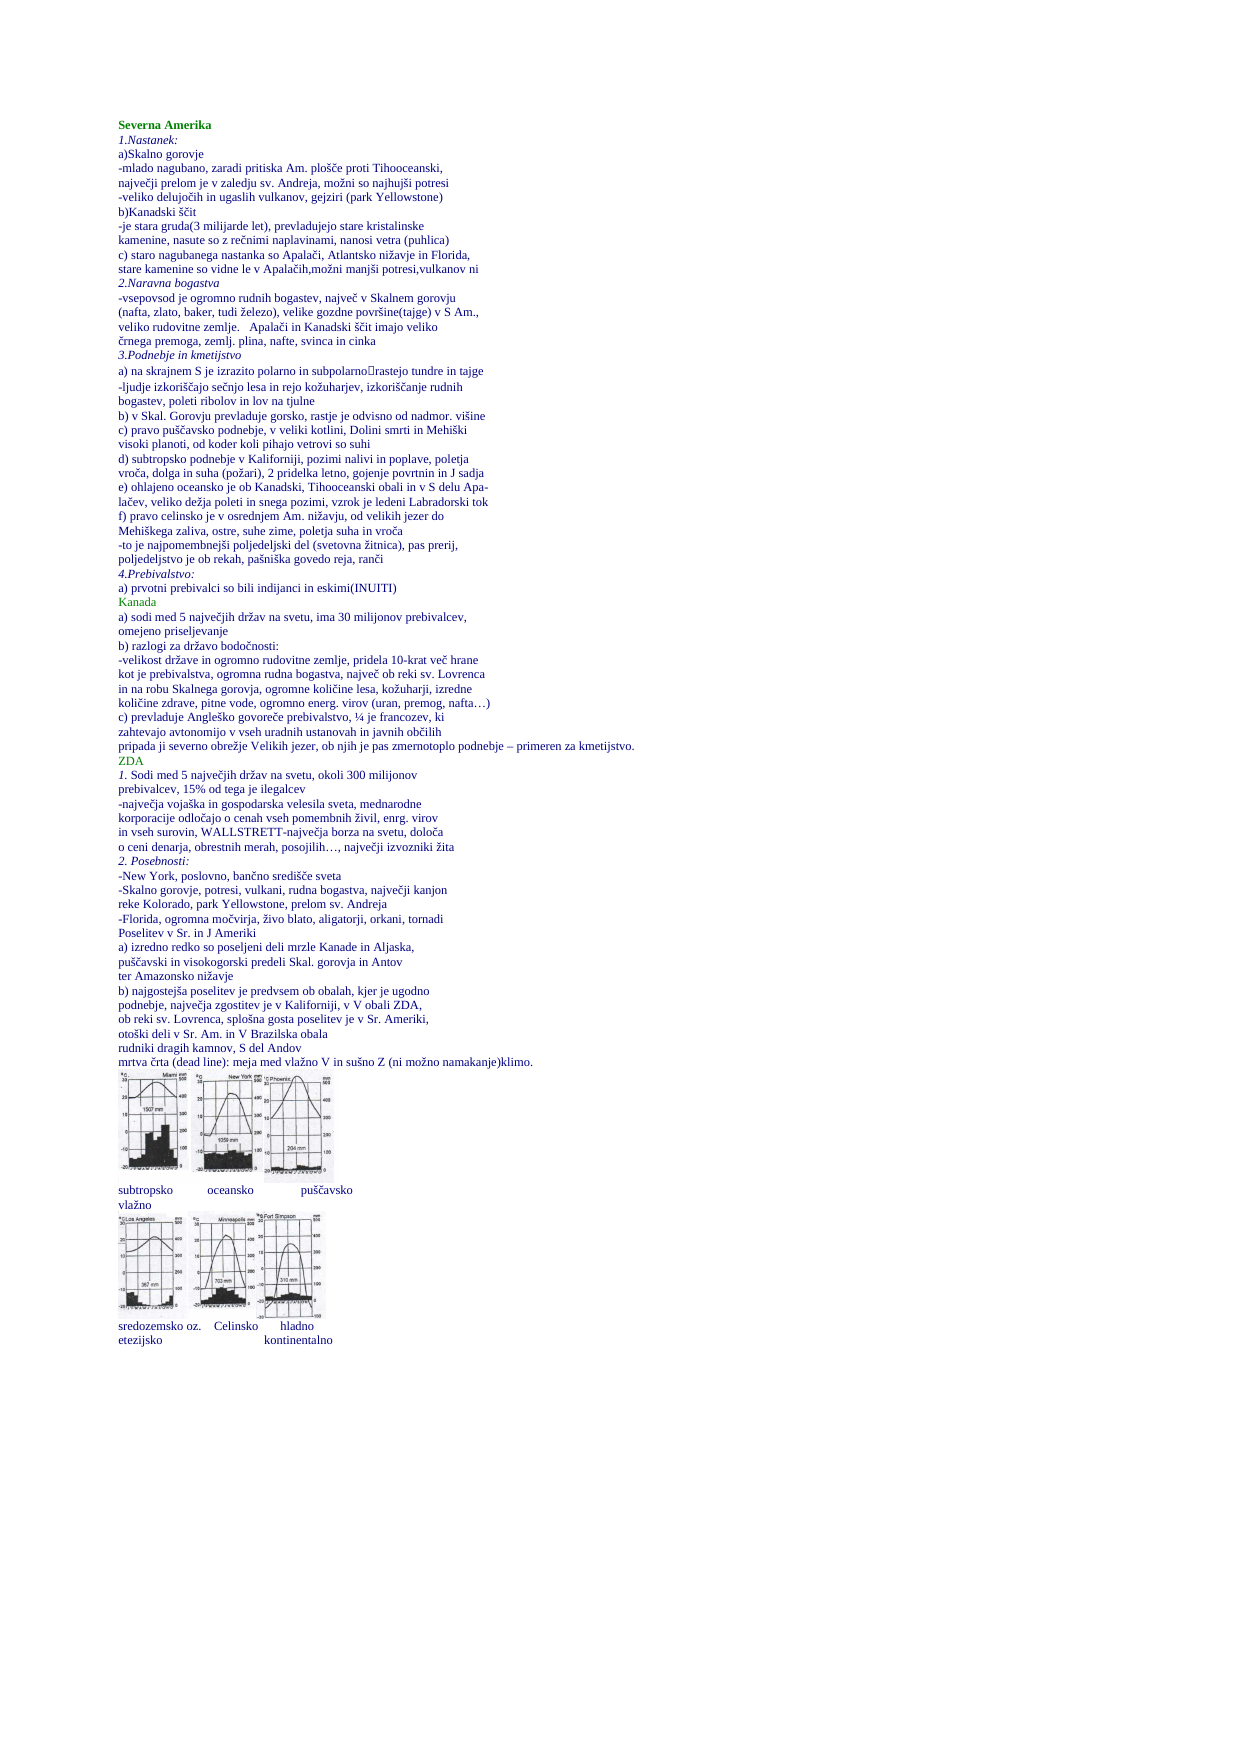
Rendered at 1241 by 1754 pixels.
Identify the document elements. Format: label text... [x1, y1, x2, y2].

text -New York, poslovno, bančno središče sveta [118, 868, 1122, 883]
text lačev, veliko dežja poleti in snega pozimi, vzrok je ledeni Labradorski tok [118, 494, 1122, 509]
text poljedeljstvo je ob rekah, pašniška govedo reja, ranči [118, 552, 1122, 566]
text in na robu Skalnega gorovja, ogromne količine lesa, kožuharji, izredne [118, 681, 1122, 696]
text c) staro nagubanega nastanka so Apalači, Atlantsko nižavje in Florida, [118, 247, 1122, 262]
text stare kamenine so vidne le v Apalačih,možni manjši potresi,vulkanov ni [118, 262, 1122, 276]
text b)Kanadski ščit [118, 204, 1122, 219]
text črnega premoga, zemlj. plina, nafte, svinca in cinka [118, 334, 1122, 348]
text 3.Podnebje in kmetijstvo [118, 348, 1122, 362]
text količine zdrave, pitne vode, ogromno energ. virov (uran, premog, nafta…) [118, 696, 1122, 710]
text rudniki dragih kamnov, S del Andov [118, 1041, 1122, 1055]
text -velikost države in ogromno rudovitne zemlje, pridela 10-krat več hrane [118, 653, 1122, 667]
text Poselitev v Sr. in J Ameriki [118, 926, 1122, 940]
text kamenine, nasute so z rečnimi naplavinami, nanosi vetra (puhlica) [118, 233, 1122, 247]
text subtropsko oceansko puščavsko [118, 1183, 1122, 1197]
text -največja vojaška in gospodarska velesila sveta, mednarodne [118, 796, 1122, 811]
text -veliko delujočih in ugaslih vulkanov, gejziri (park Yellowstone) [118, 190, 1122, 204]
text -Skalno gorovje, potresi, vulkani, rudna bogastva, največji kanjon [118, 883, 1122, 897]
text prebivalcev, 15% od tega je ilegalcev [118, 782, 1122, 796]
text pripada ji severno obrežje Velikih jezer, ob njih je pas zmernotoplo podnebje – primeren za kmetijstvo. [118, 739, 1122, 753]
text a) prvotni prebivalci so bili indijanci in eskimi(INUITI) [118, 581, 1122, 595]
text b) najgostejša poselitev je predvsem ob obalah, kjer je ugodno [118, 983, 1122, 998]
text korporacije odločajo o cenah vseh pomembnih živil, enrg. virov [118, 811, 1122, 825]
text otoški deli v Sr. Am. in V Brazilska obala [118, 1026, 1122, 1041]
text ob reki sv. Lovrenca, splošna gosta poselitev je v Sr. Ameriki, [118, 1012, 1122, 1026]
text mrtva črta (dead line): meja med vlažno V in sušno Z (ni možno namakanje)klimo. [118, 1055, 1122, 1069]
text podnebje, največja zgostitev je v Kaliforniji, v V obali ZDA, [118, 998, 1122, 1012]
text f) pravo celinsko je v osrednjem Am. nižavju, od velikih jezer do [118, 509, 1122, 523]
text b) razlogi za državo bodočnosti: [118, 638, 1122, 653]
text -vsepovsod je ogromno rudnih bogastev, največ v Skalnem gorovju [118, 291, 1122, 305]
text vroča, dolga in suha (požari), 2 pridelka letno, gojenje povrtnin in J sadja [118, 466, 1122, 480]
text puščavski in visokogorski predeli Skal. gorovja in Antov [118, 954, 1122, 969]
text Mehiškega zaliva, ostre, suhe zime, poletja suha in vroča [118, 523, 1122, 538]
text Severna Amerika [118, 118, 1122, 132]
text visoki planoti, od koder koli pihajo vetrovi so suhi [118, 437, 1122, 451]
text -ljudje izkoriščajo sečnjo lesa in rejo kožuharjev, izkoriščanje rudnih [118, 379, 1122, 394]
picture [118, 1069, 339, 1183]
text 1.Nastanek: [118, 132, 1122, 147]
text c) prevladuje Angleško govoreče prebivalstvo, ¼ je francozev, ki [118, 710, 1122, 724]
text a) na skrajnem S je izrazito polarno in subpolarnorastejo tundre in tajge [118, 362, 1122, 379]
text a) sodi med 5 največjih držav na svetu, ima 30 milijonov prebivalcev, [118, 609, 1122, 624]
text omejeno priseljevanje [118, 624, 1122, 638]
text -mlado nagubano, zaradi pritiska Am. plošče proti Tihooceanski, [118, 161, 1122, 176]
text Kanada [118, 595, 1122, 609]
text c) pravo puščavsko podnebje, v veliki kotlini, Dolini smrti in Mehiški [118, 423, 1122, 437]
text o ceni denarja, obrestnih merah, posojilih…, največji izvozniki žita [118, 839, 1122, 854]
text reke Kolorado, park Yellowstone, prelom sv. Andreja [118, 897, 1122, 911]
text vlažno [118, 1197, 1122, 1212]
text in vseh surovin, WALLSTRETT-največja borza na svetu, določa [118, 825, 1122, 839]
text -je stara gruda(3 milijarde let), prevladujejo stare kristalinske [118, 219, 1122, 233]
text 1. Sodi med 5 največjih držav na svetu, okoli 300 milijonov [118, 768, 1122, 782]
text a)Skalno gorovje [118, 147, 1122, 161]
text 2. Posebnosti: [118, 854, 1122, 868]
text e) ohlajeno oceansko je ob Kanadski, Tihooceanski obali in v S delu Apa- [118, 480, 1122, 494]
text a) izredno redko so poseljeni deli mrzle Kanade in Aljaska, [118, 940, 1122, 954]
text -Florida, ogromna močvirja, živo blato, aligatorji, orkani, tornadi [118, 911, 1122, 926]
text -to je najpomembnejši poljedeljski del (svetovna žitnica), pas prerij, [118, 538, 1122, 552]
text kot je prebivalstva, ogromna rudna bogastva, največ ob reki sv. Lovrenca [118, 667, 1122, 681]
text (nafta, zlato, baker, tudi železo), velike gozdne površine(tajge) v S Am., [118, 305, 1122, 319]
text etezijsko kontinentalno [118, 1333, 1122, 1347]
text d) subtropsko podnebje v Kaliforniji, pozimi nalivi in poplave, poletja [118, 451, 1122, 466]
text 2.Naravna bogastva [118, 276, 1122, 291]
text največji prelom je v zaledju sv. Andreja, možni so najhujši potresi [118, 176, 1122, 190]
text ter Amazonsko nižavje [118, 969, 1122, 983]
text zahtevajo avtonomijo v vseh uradnih ustanovah in javnih občilih [118, 724, 1122, 739]
text bogastev, poleti ribolov in lov na tjulne [118, 394, 1122, 408]
text sredozemsko oz. Celinsko hladno [118, 1318, 1122, 1333]
text veliko rudovitne zemlje. Apalači in Kanadski ščit imajo veliko [118, 319, 1122, 334]
text ZDA [118, 753, 1122, 768]
text 4.Prebivalstvo: [118, 566, 1122, 581]
text b) v Skal. Gorovju prevladuje gorsko, rastje je odvisno od nadmor. višine [118, 408, 1122, 423]
picture [118, 1211, 326, 1319]
